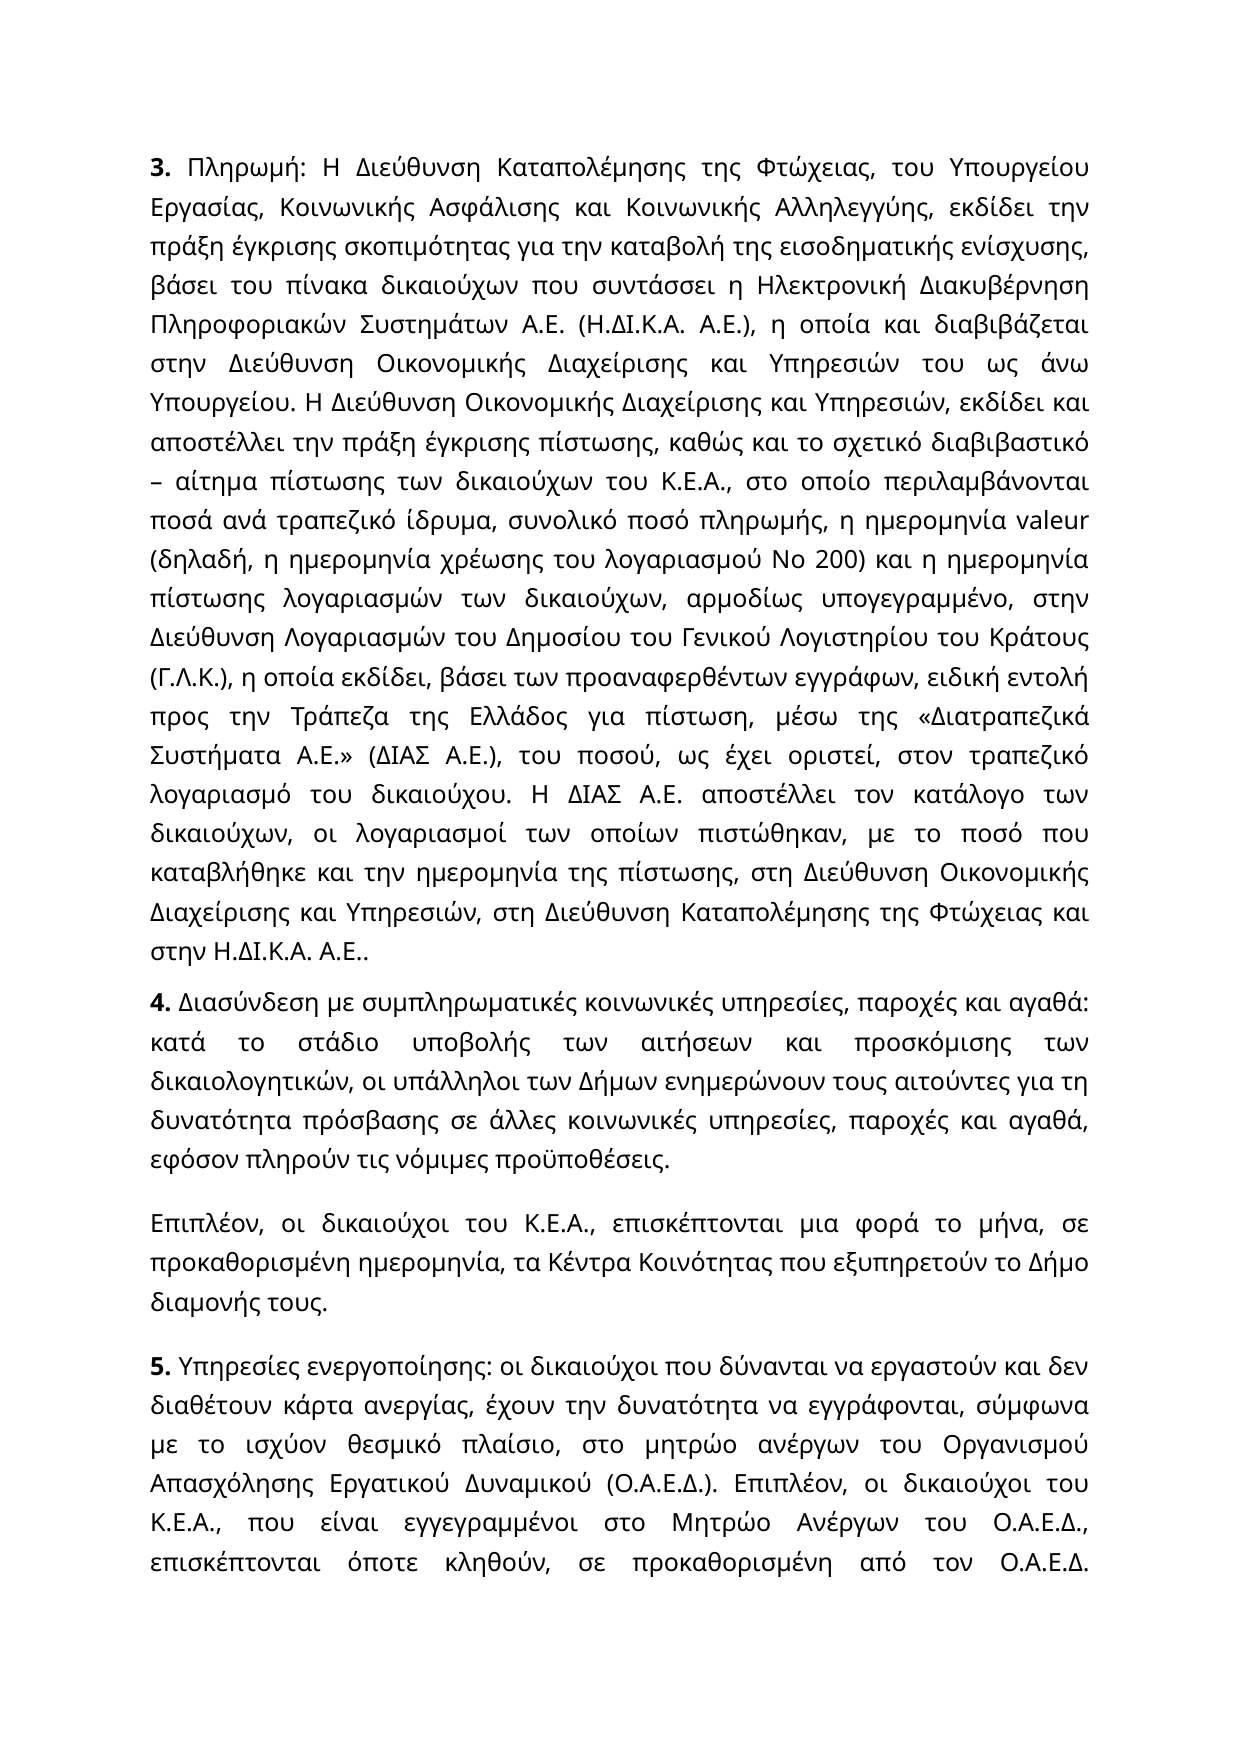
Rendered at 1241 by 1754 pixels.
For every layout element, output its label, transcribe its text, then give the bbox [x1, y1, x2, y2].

text 3. Πληρωμή: H Διεύθυνση Καταπολέμησης της Φτώχειας, του Υπουργείου Εργασίας, Κοινωνικής Ασφάλισης και Κοινωνικής Αλληλεγγύης, εκδίδει την πράξη έγκρισης σκοπιμότητας για την καταβολή της εισοδηματικής ενίσχυσης, βάσει του πίνακα δικαιούχων που συντάσσει η Ηλεκτρονική Διακυβέρνηση Πληροφοριακών Συστημάτων Α.Ε. (Η.ΔΙ.Κ.Α. Α.Ε.), η οποία και διαβιβάζεται στην Διεύθυνση Οικονομικής Διαχείρισης και Υπηρεσιών του ως άνω Υπουργείου. Η Διεύθυνση Οικονομικής Διαχείρισης και Υπηρεσιών, εκδίδει και αποστέλλει την πράξη έγκρισης πίστωσης, καθώς και το σχετικό διαβιβαστικό – αίτημα πίστωσης των δικαιούχων του Κ.Ε.Α., στο οποίο περιλαμβάνονται ποσά ανά τραπεζικό ίδρυμα, συνολικό ποσό πληρωμής, η ημερομηνία valeur (δηλαδή, η ημερομηνία χρέωσης του λογαριασμού Νο 200) και η ημερομηνία πίστωσης λογαριασμών των δικαιούχων, αρμοδίως υπογεγραμμένο, στην Διεύθυνση Λογαριασμών του Δημοσίου του Γενικού Λογιστηρίου του Κράτους (Γ.Λ.Κ.), η οποία εκδίδει, βάσει των προαναφερθέντων εγγράφων, ειδική εντολή προς την Τράπεζα της Ελλάδος για πίστωση, μέσω της «Διατραπεζικά Συστήματα Α.Ε.» (ΔΙΑΣ Α.Ε.), του ποσού, ως έχει οριστεί, στον τραπεζικό λογαριασμό του δικαιούχου. Η ΔΙΑΣ Α.Ε. αποστέλλει τον κατάλογο των δικαιούχων, οι λογαριασμοί των οποίων πιστώθηκαν, με το ποσό που καταβλήθηκε και την ημερομηνία της πίστωσης, στη Διεύθυνση Οικονομικής Διαχείρισης και Υπηρεσιών, στη Διεύθυνση Καταπολέμησης της Φτώχειας και στην Η.ΔΙ.Κ.Α. Α.Ε.. [150, 150, 1090, 967]
text 5. Υπηρεσίες ενεργοποίησης: οι δικαιούχοι που δύνανται να εργαστούν και δεν διαθέτουν κάρτα ανεργίας, έχουν την δυνατότητα να εγγράφονται, σύμφωνα με το ισχύον θεσμικό πλαίσιο, στο μητρώο ανέργων του Οργανισμού Απασχόλησης Εργατικού Δυναμικού (Ο.Α.Ε.Δ.). Επιπλέον, οι δικαιούχοι του Κ.Ε.Α., που είναι εγγεγραμμένοι στο Μητρώο Ανέργων του Ο.Α.Ε.Δ., επισκέπτονται όποτε κληθούν, σε προκαθορισμένη από τον Ο.Α.Ε.Δ. [150, 1348, 1090, 1578]
text Επιπλέον, οι δικαιούχοι του Κ.Ε.Α., επισκέπτονται μια φορά το μήνα, σε προκαθορισμένη ημερομηνία, τα Κέντρα Κοινότητας που εξυπηρετούν το Δήμο διαμονής τους. [150, 1206, 1090, 1318]
text 4. Διασύνδεση με συμπληρωματικές κοινωνικές υπηρεσίες, παροχές και αγαθά: κατά το στάδιο υποβολής των αιτήσεων και προσκόμισης των δικαιολογητικών, οι υπάλληλοι των Δήμων ενημερώνουν τους αιτούντες για τη δυνατότητα πρόσβασης σε άλλες κοινωνικές υπηρεσίες, παροχές και αγαθά, εφόσον πληρούν τις νόμιμες προϋποθέσεις. [150, 985, 1090, 1176]
